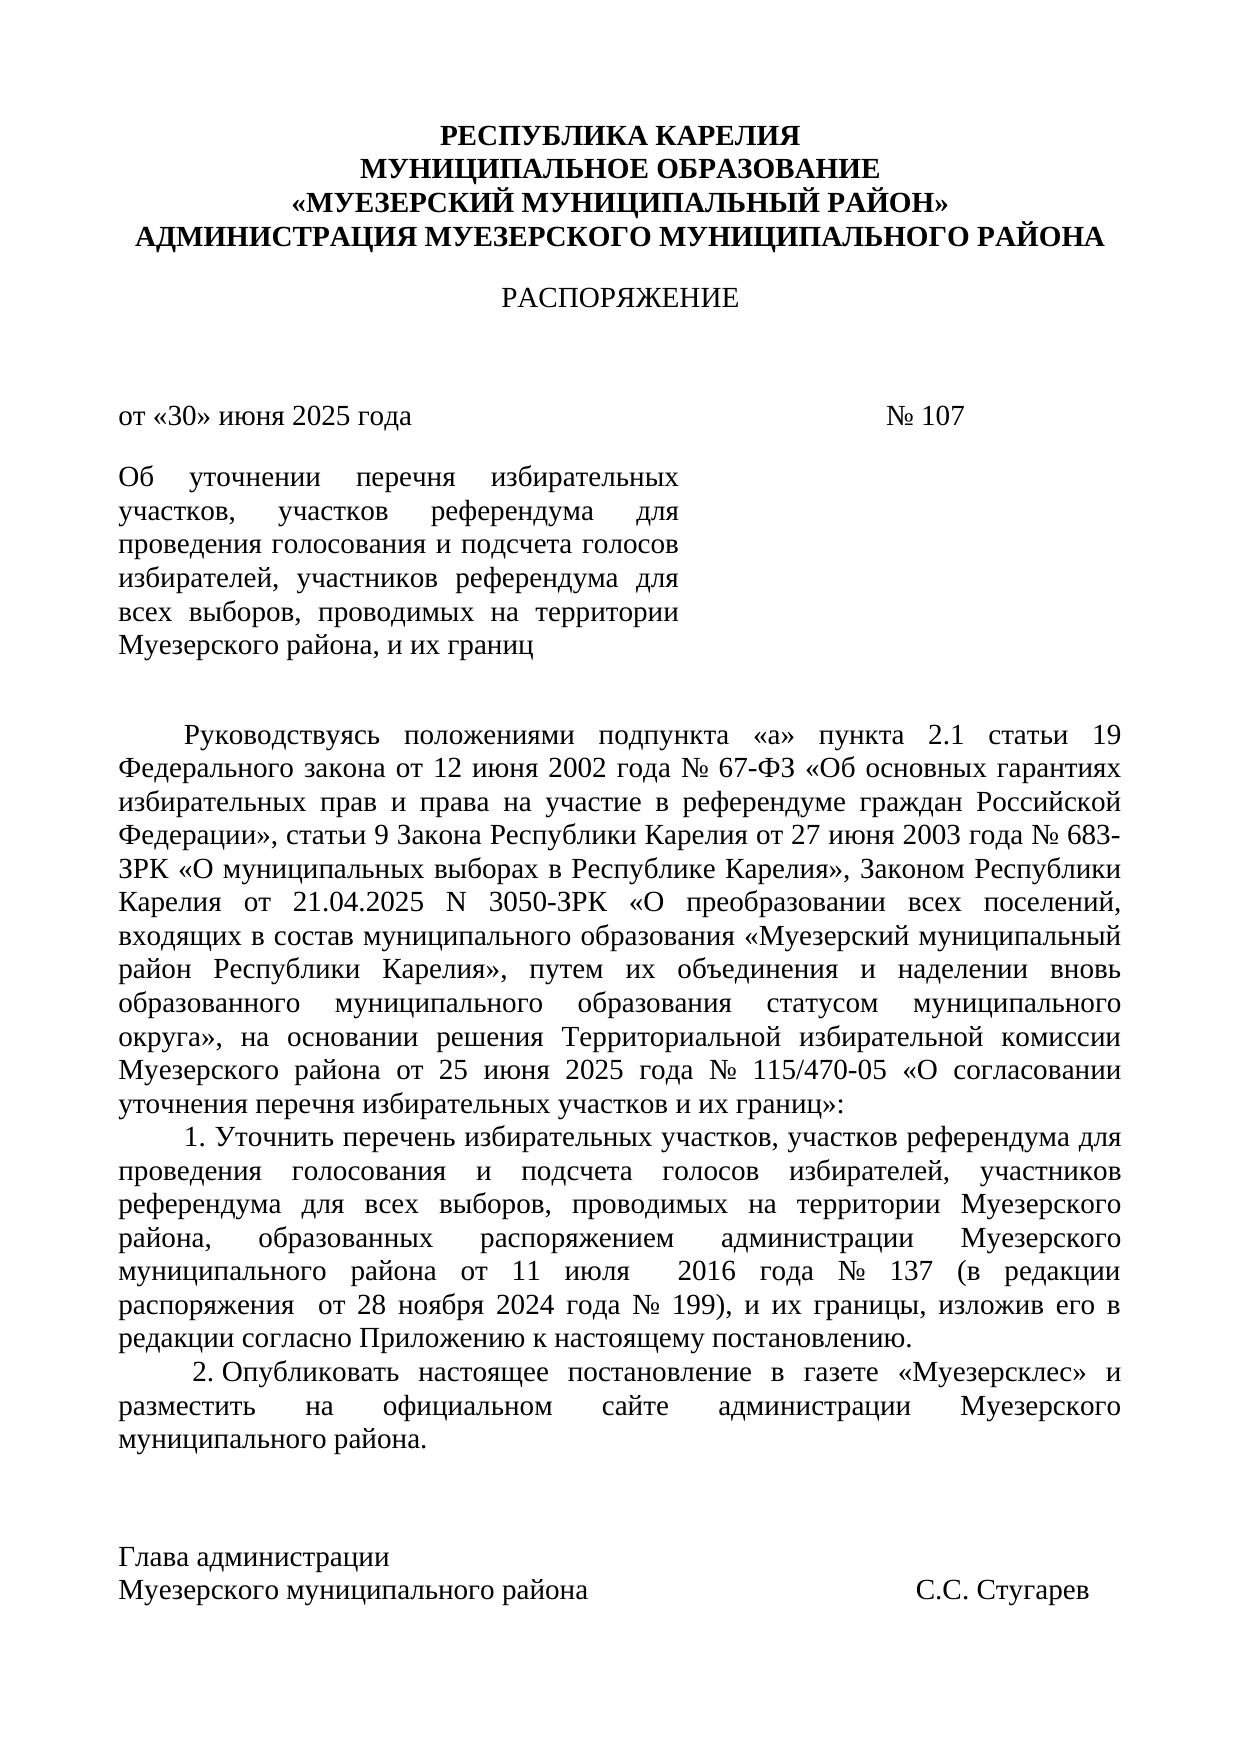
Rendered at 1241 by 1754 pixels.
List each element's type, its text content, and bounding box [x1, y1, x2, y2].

text РЕСПУБЛИКА КАРЕЛИЯ [118, 118, 1122, 152]
text «МУЕЗЕРСКИЙ МУНИЦИПАЛЬНЫЙ РАЙОН» [118, 185, 1122, 219]
text 1. Уточнить перечень избирательных участков, участков референдума для проведения голосования и подсчета голосов избирателей, участников референдума для всех выборов, проводимых на территории Муезерского района, образованных распоряжением администрации Муезерского муниципального района от 11 июля 2016 года № 137 (в редакции распоряжения от 28 ноября 2024 года № 199), и их границы, изложив его в редакции согласно Приложению к настоящему постановлению. [118, 1119, 1122, 1354]
text АДМИНИСТРАЦИЯ МУЕЗЕРСКОГО МУНИЦИПАЛЬНОГО РАЙОНА [118, 219, 1122, 252]
text Глава администрации [118, 1539, 1122, 1572]
text от «30» июня 2025 года № 107 [118, 398, 1122, 431]
text РАСПОРЯЖЕНИЕ [118, 280, 1122, 314]
text Муезерского муниципального района С.С. Стугарев [118, 1572, 1122, 1606]
text Об уточнении перечня избирательных участков, участков референдума для проведения голосования и подсчета голосов избирателей, участников референдума для всех выборов, проводимых на территории Муезерского района, и их границ [118, 459, 679, 661]
text Руководствуясь положениями подпункта «а» пункта 2.1 статьи 19 Федерального закона от 12 июня 2002 года № 67-ФЗ «Об основных гарантиях избирательных прав и права на участие в референдуме граждан Российской Федерации», статьи 9 Закона Республики Карелия от 27 июня 2003 года № 683-ЗРК «О муниципальных выборах в Республике Карелия», Законом Республики Карелия от 21.04.2025 N 3050-ЗРК «О преобразовании всех поселений, входящих в состав муниципального образования «Муезерский муниципальный район Республики Карелия», путем их объединения и наделении вновь образованного муниципального образования статусом муниципального округа», на основании решения Территориальной избирательной комиссии Муезерского района от 25 июня 2025 года № 115/470-05 «О согласовании уточнения перечня избирательных участков и их границ»: [118, 717, 1122, 1119]
text 2. Опубликовать настоящее постановление в газете «Муезерсклес» и разместить на официальном сайте администрации Муезерского муниципального района. [118, 1354, 1122, 1455]
text МУНИЦИПАЛЬНОЕ ОБРАЗОВАНИЕ [118, 152, 1122, 185]
